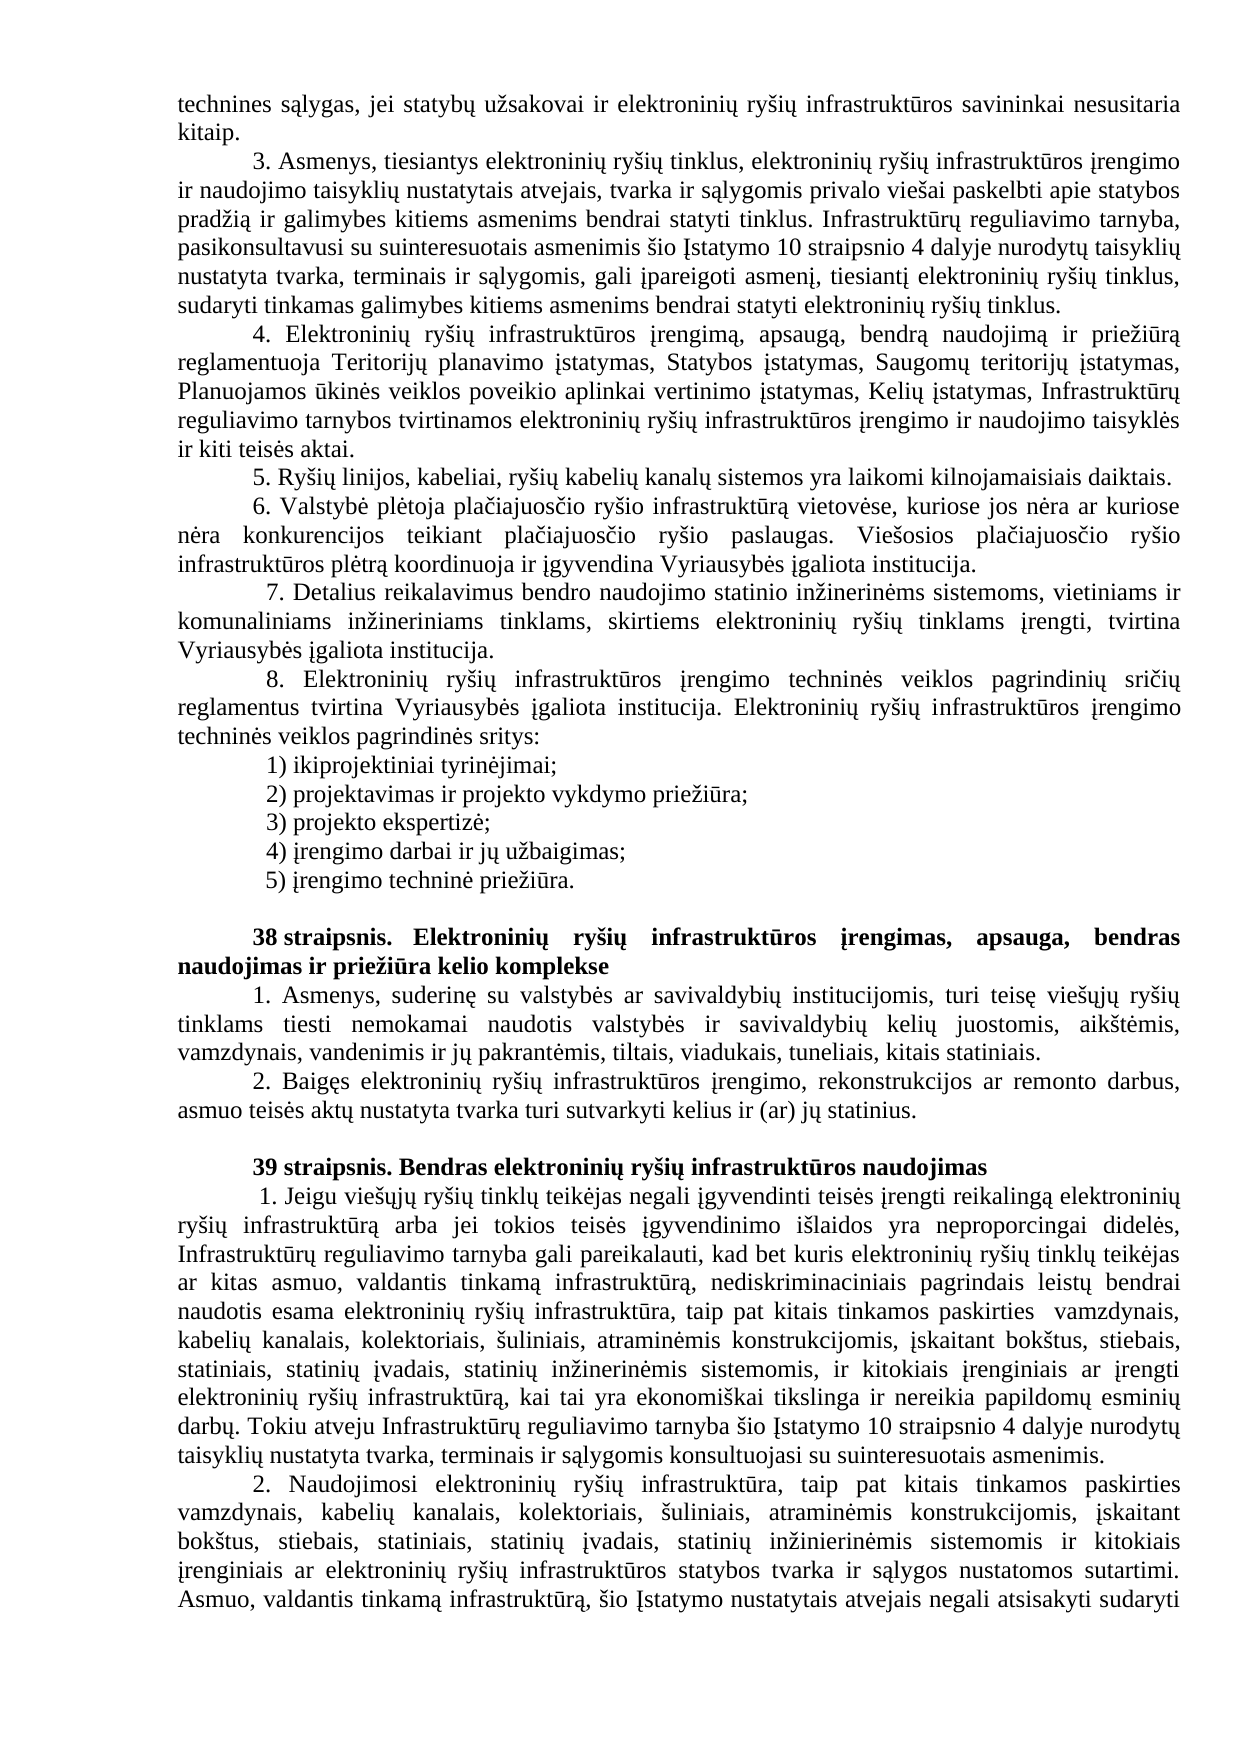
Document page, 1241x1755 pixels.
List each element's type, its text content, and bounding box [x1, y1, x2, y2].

text 3) projekto ekspertizė; [177, 807, 1181, 836]
text 39 straipsnis. Bendras elektroninių ryšių infrastruktūros naudojimas [177, 1152, 1181, 1181]
text technines sąlygas, jei statybų užsakovai ir elektroninių ryšių infrastruktūros savininkai nesusitaria kitaip. [177, 89, 1181, 146]
text 6. Valstybė plėtoja plačiajuosčio ryšio infrastruktūrą vietovėse, kuriose jos nėra ar kuriose nėra konkurencijos teikiant plačiajuosčio ryšio paslaugas. Viešosios plačiajuosčio ryšio infrastruktūros plėtrą koordinuoja ir įgyvendina Vyriausybės įgaliota institucija. [177, 491, 1181, 577]
text 7. Detalius reikalavimus bendro naudojimo statinio inžinerinėms sistemoms, vietiniams ir komunaliniams inžineriniams tinklams, skirtiems elektroninių ryšių tinklams įrengti, tvirtina Vyriausybės įgaliota institucija. [177, 577, 1181, 664]
text 1. Jeigu viešųjų ryšių tinklų teikėjas negali įgyvendinti teisės įrengti reikalingą elektroninių ryšių infrastruktūrą arba jei tokios teisės įgyvendinimo išlaidos yra neproporcingai didelės, Infrastruktūrų reguliavimo tarnyba gali pareikalauti, kad bet kuris elektroninių ryšių tinklų teikėjas ar kitas asmuo, valdantis tinkamą infrastruktūrą, nediskriminaciniais pagrindais leistų bendrai naudotis esama elektroninių ryšių infrastruktūra, taip pat kitais tinkamos paskirties vamzdynais, kabelių kanalais, kolektoriais, šuliniais, atraminėmis konstrukcijomis, įskaitant bokštus, stiebais, statiniais, statinių įvadais, statinių inžinerinėmis sistemomis, ir kitokiais įrenginiais ar įrengti elektroninių ryšių infrastruktūrą, kai tai yra ekonomiškai tikslinga ir nereikia papildomų esminių darbų. Tokiu atveju Infrastruktūrų reguliavimo tarnyba šio Įstatymo 10 straipsnio 4 dalyje nurodytų taisyklių nustatyta tvarka, terminais ir sąlygomis konsultuojasi su suinteresuotais asmenimis. [177, 1181, 1181, 1469]
text 1) ikiprojektiniai tyrinėjimai; [177, 750, 1181, 779]
text 3. Asmenys, tiesiantys elektroninių ryšių tinklus, elektroninių ryšių infrastruktūros įrengimo ir naudojimo taisyklių nustatytais atvejais, tvarka ir sąlygomis privalo viešai paskelbti apie statybos pradžią ir galimybes kitiems asmenims bendrai statyti tinklus. Infrastruktūrų reguliavimo tarnyba, pasikonsultavusi su suinteresuotais asmenimis šio Įstatymo 10 straipsnio 4 dalyje nurodytų taisyklių nustatyta tvarka, terminais ir sąlygomis, gali įpareigoti asmenį, tiesiantį elektroninių ryšių tinklus, sudaryti tinkamas galimybes kitiems asmenims bendrai statyti elektroninių ryšių tinklus. [177, 146, 1181, 319]
text 38 straipsnis. Elektroninių ryšių infrastruktūros įrengimas, apsauga, bendras naudojimas ir priežiūra kelio komplekse [177, 922, 1181, 980]
text 5) įrengimo techninė priežiūra. [177, 865, 1181, 894]
text 4) įrengimo darbai ir jų užbaigimas; [177, 836, 1181, 865]
text 2. Naudojimosi elektroninių ryšių infrastruktūra, taip pat kitais tinkamos paskirties vamzdynais, kabelių kanalais, kolektoriais, šuliniais, atraminėmis konstrukcijomis, įskaitant bokštus, stiebais, statiniais, statinių įvadais, statinių inžinierinėmis sistemomis ir kitokiais įrenginiais ar elektroninių ryšių infrastruktūros statybos tvarka ir sąlygos nustatomos sutartimi. Asmuo, valdantis tinkamą infrastruktūrą, šio Įstatymo nustatytais atvejais negali atsisakyti sudaryti [177, 1469, 1181, 1612]
text 1. Asmenys, suderinę su valstybės ar savivaldybių institucijomis, turi teisę viešųjų ryšių tinklams tiesti nemokamai naudotis valstybės ir savivaldybių kelių juostomis, aikštėmis, vamzdynais, vandenimis ir jų pakrantėmis, tiltais, viadukais, tuneliais, kitais statiniais. [177, 980, 1181, 1066]
text 5. Ryšių linijos, kabeliai, ryšių kabelių kanalų sistemos yra laikomi kilnojamaisiais daiktais. [177, 462, 1181, 491]
text 2. Baigęs elektroninių ryšių infrastruktūros įrengimo, rekonstrukcijos ar remonto darbus, asmuo teisės aktų nustatyta tvarka turi sutvarkyti kelius ir (ar) jų statinius. [177, 1066, 1181, 1124]
text 8. Elektroninių ryšių infrastruktūros įrengimo techninės veiklos pagrindinių sričių reglamentus tvirtina Vyriausybės įgaliota institucija. Elektroninių ryšių infrastruktūros įrengimo techninės veiklos pagrindinės sritys: [177, 664, 1181, 750]
text 2) projektavimas ir projekto vykdymo priežiūra; [177, 779, 1181, 807]
text 4. Elektroninių ryšių infrastruktūros įrengimą, apsaugą, bendrą naudojimą ir priežiūrą reglamentuoja Teritorijų planavimo įstatymas, Statybos įstatymas, Saugomų teritorijų įstatymas, Planuojamos ūkinės veiklos poveikio aplinkai vertinimo įstatymas, Kelių įstatymas, Infrastruktūrų reguliavimo tarnybos tvirtinamos elektroninių ryšių infrastruktūros įrengimo ir naudojimo taisyklės ir kiti teisės aktai. [177, 319, 1181, 462]
